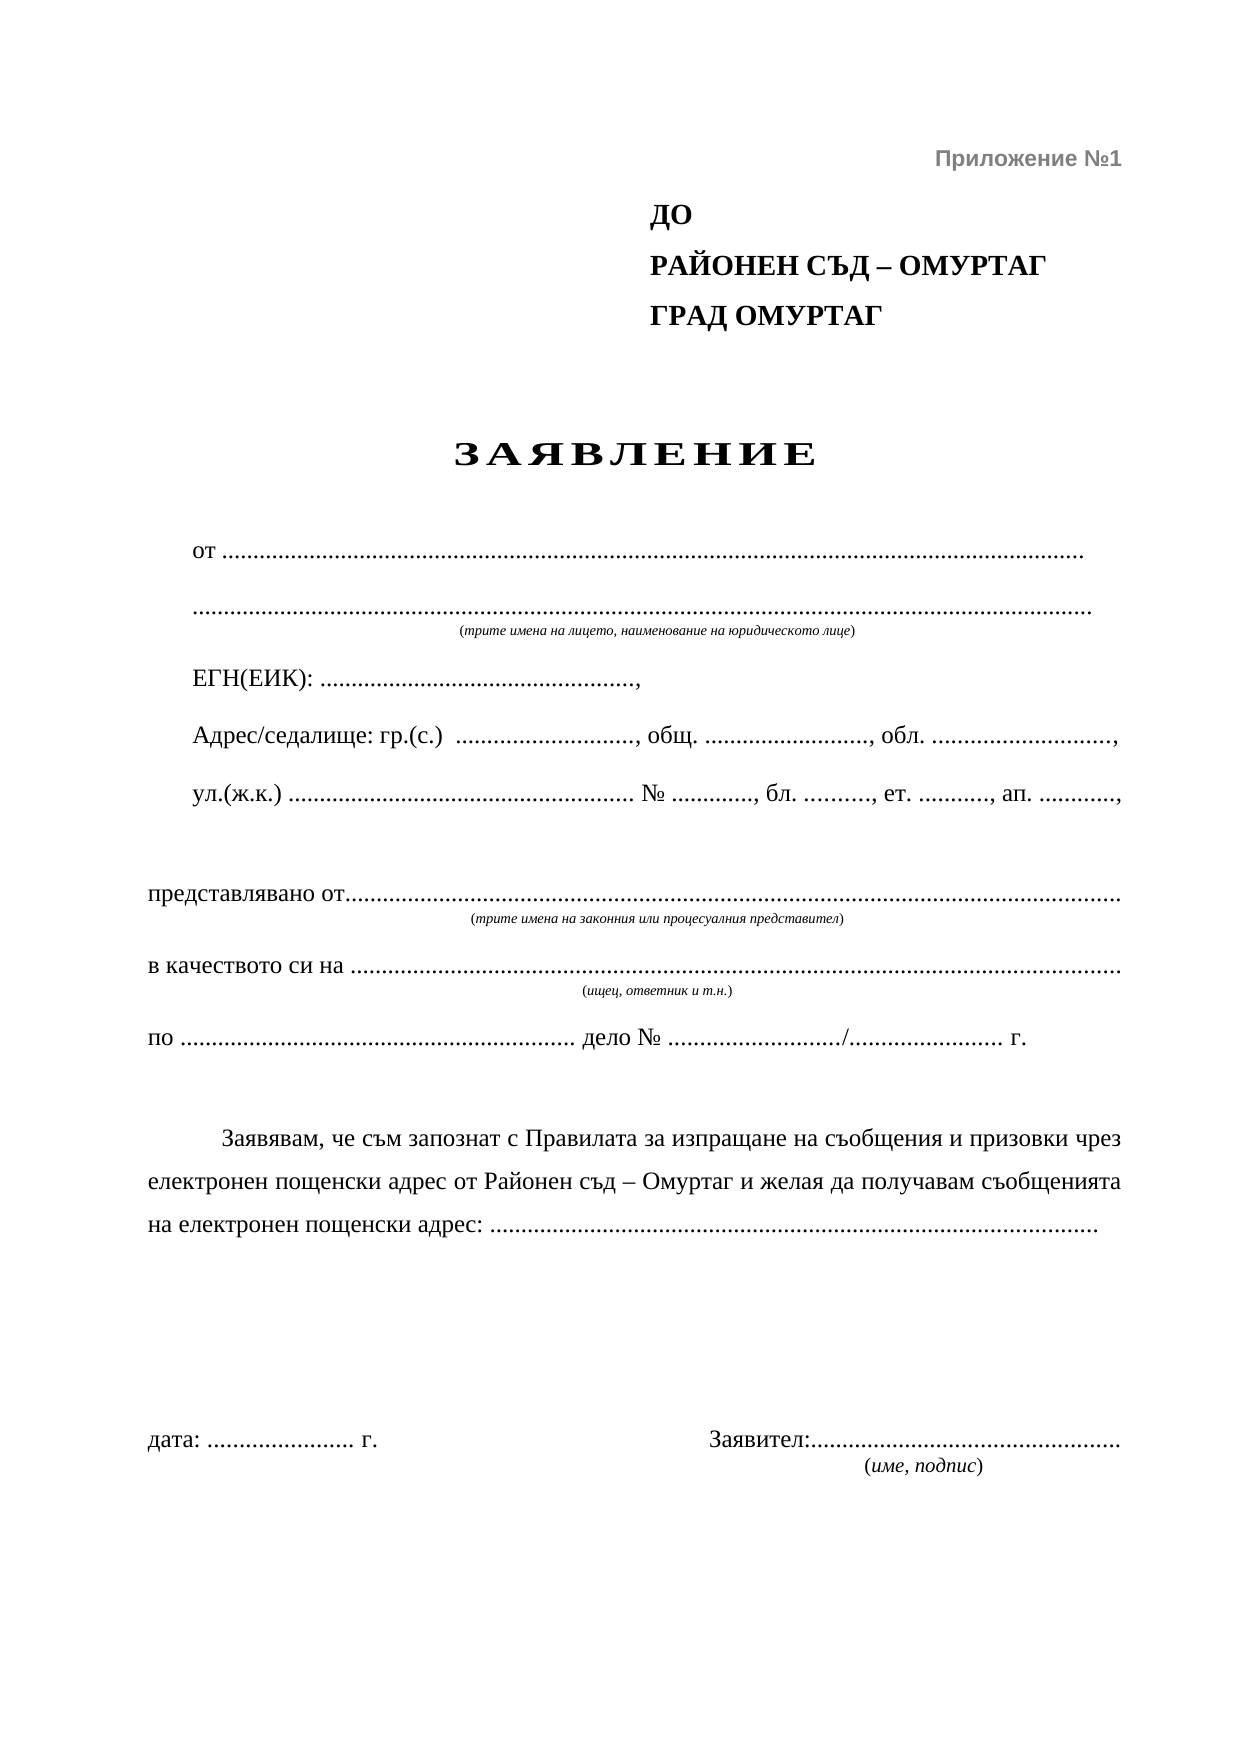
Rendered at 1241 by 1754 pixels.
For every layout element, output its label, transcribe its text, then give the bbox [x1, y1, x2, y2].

text по дело № / г. [148, 1022, 1122, 1051]
text (трите имена на законния или процесуалния представител) [192, 907, 1122, 936]
text представлявано от [148, 878, 1122, 907]
text ЗАЯВЛЕНИЕ [148, 434, 1122, 473]
text ДО [650, 197, 1122, 231]
text Адрес/седалище: гр.(с.) , общ. , обл. , [192, 720, 1122, 749]
text ул.(ж.к.) № , бл. , ет. , ап. , [192, 778, 1122, 806]
text (трите имена на лицето, наименование на юридическото лице) [192, 619, 1122, 648]
text Заявявам, че съм запознат с Правилата за изпращане на съобщения и призовки чрез електронен пощенски адрес от Районен съд – Омуртаг и желая да получавам съобщенията на електронен пощенски адрес: [148, 1123, 1122, 1238]
text Приложение №1 [148, 145, 1122, 172]
text от . [192, 535, 1122, 564]
text дата: г. Заявител: [148, 1424, 1122, 1453]
text РАЙОНЕН СЪД – ОМУРТАГ [650, 248, 1122, 281]
text ГРАД ОМУРТАГ [650, 298, 1122, 332]
text в качеството си на [148, 950, 1122, 979]
text (име, подпис) [856, 1453, 1122, 1477]
text (ищец, ответник и т.н.) [192, 979, 1122, 1008]
text ЕГН(ЕИК): , [192, 663, 1122, 691]
